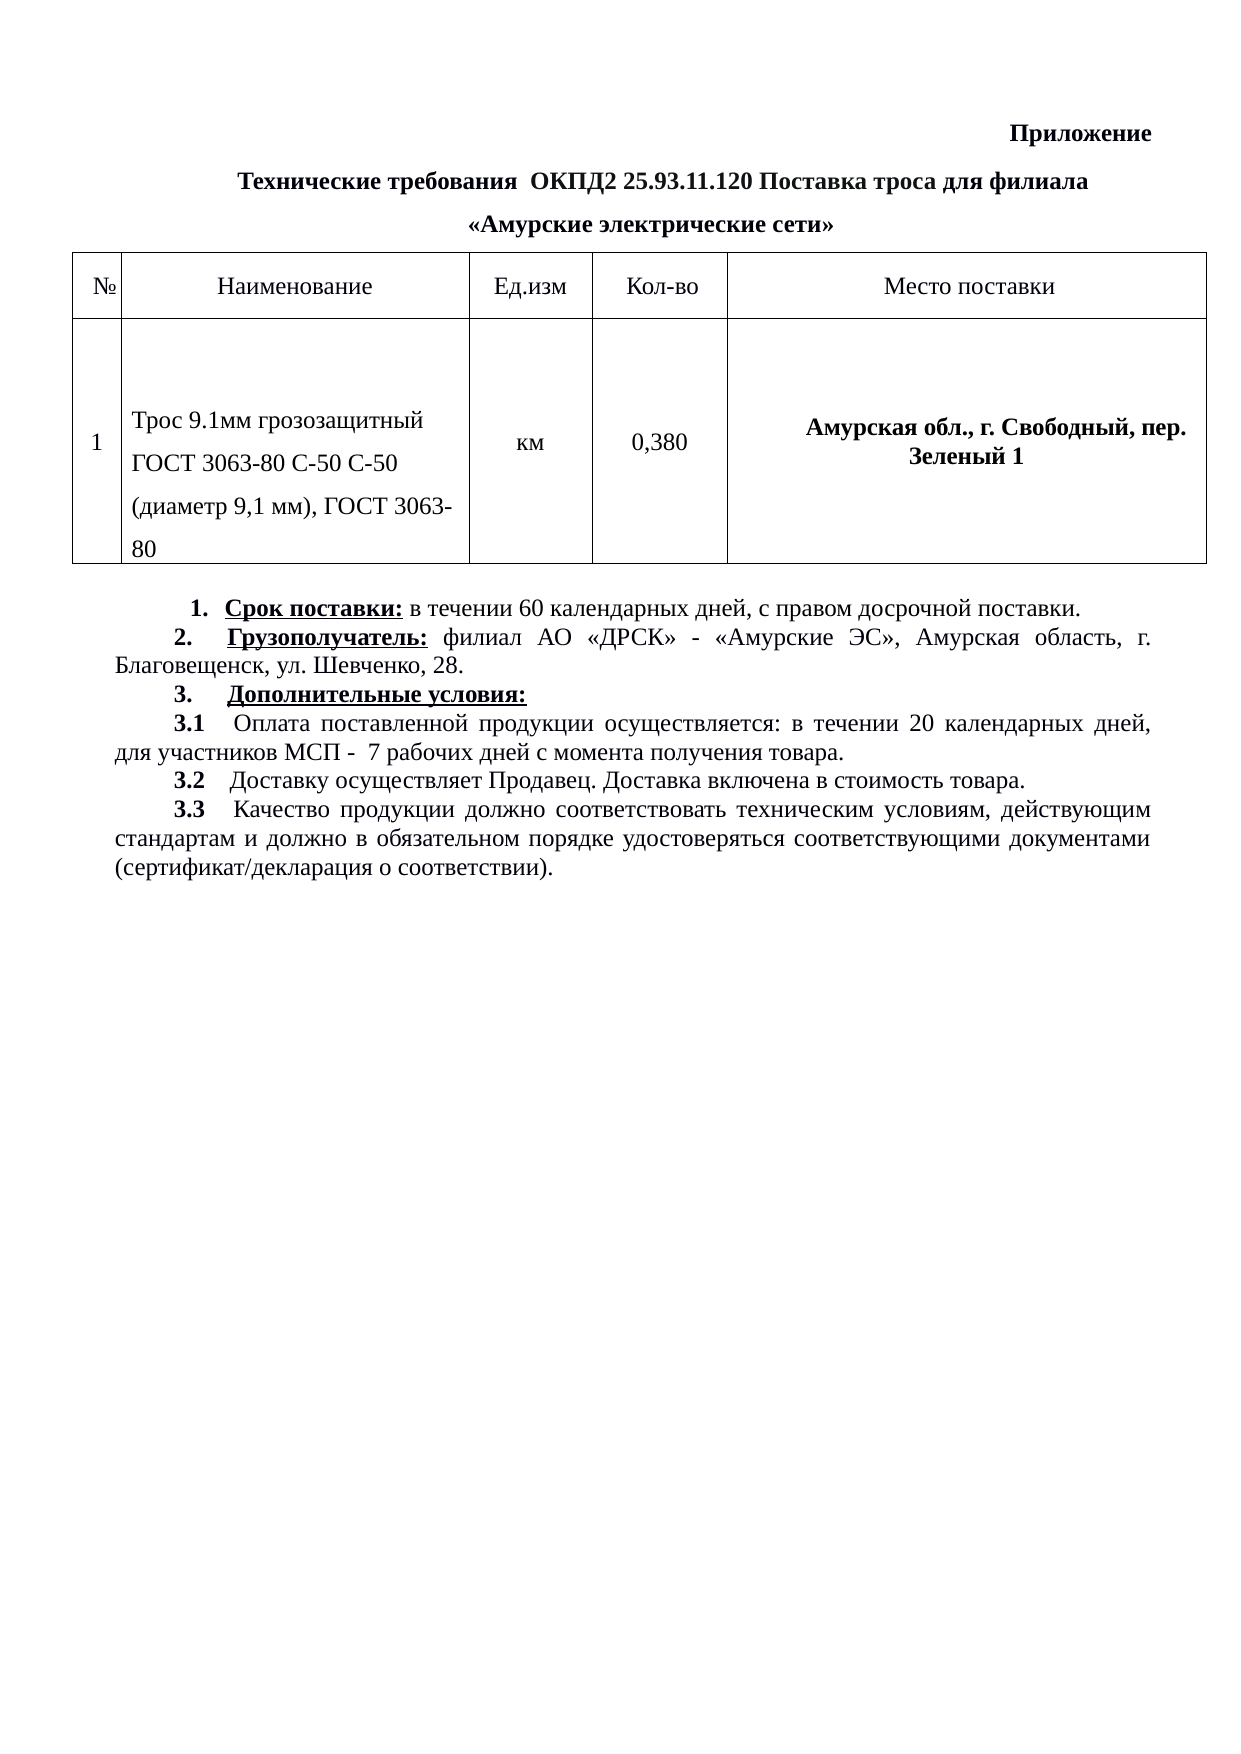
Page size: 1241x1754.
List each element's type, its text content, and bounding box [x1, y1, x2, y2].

table_header Наименование [122, 253, 469, 318]
text Приложение [114, 118, 1152, 147]
list Грузополучатель: филиал АО «ДРСК» - «Амурские ЭС», Амурская область, г. Благовещенск, ул. Шевченко, 28. [114, 622, 1152, 679]
list Доставку осуществляет Продавец. Доставка включена в стоимость товара. [114, 765, 1152, 794]
table_header Ед.изм [470, 253, 592, 318]
list Качество продукции должно соответствовать техническим условиям, действующим стандартам и должно в обязательном порядке удостоверяться соответствующими документами (сертификат/декларация о соответствии). [114, 794, 1152, 880]
table_cell 1 [73, 319, 121, 563]
list Срок поставки: в течении 60 календарных дней, с правом досрочной поставки. [189, 593, 1152, 622]
table_header Кол-во [593, 253, 727, 318]
table_header № [73, 253, 121, 318]
table_cell 0,380 [593, 319, 727, 563]
table_header Место поставки [728, 253, 1206, 318]
table_cell Трос 9.1мм грозозащитный ГОСТ 3063-80 С-50 С-50 (диаметр 9,1 мм), ГОСТ 3063-80 [122, 319, 469, 563]
list Дополнительные условия: [114, 679, 1152, 708]
table_cell Амурская обл., г. Свободный, пер. Зеленый 1 [728, 319, 1206, 563]
list Оплата поставленной продукции осуществляется: в течении 20 календарных дней, для участников МСП - 7 рабочих дней с момента получения товара. [114, 708, 1152, 765]
text Технические требования ОКПД2 25.93.11.120 Поставка троса для филиала «Амурские электрические сети» [150, 166, 1152, 238]
table_cell км [470, 319, 592, 563]
